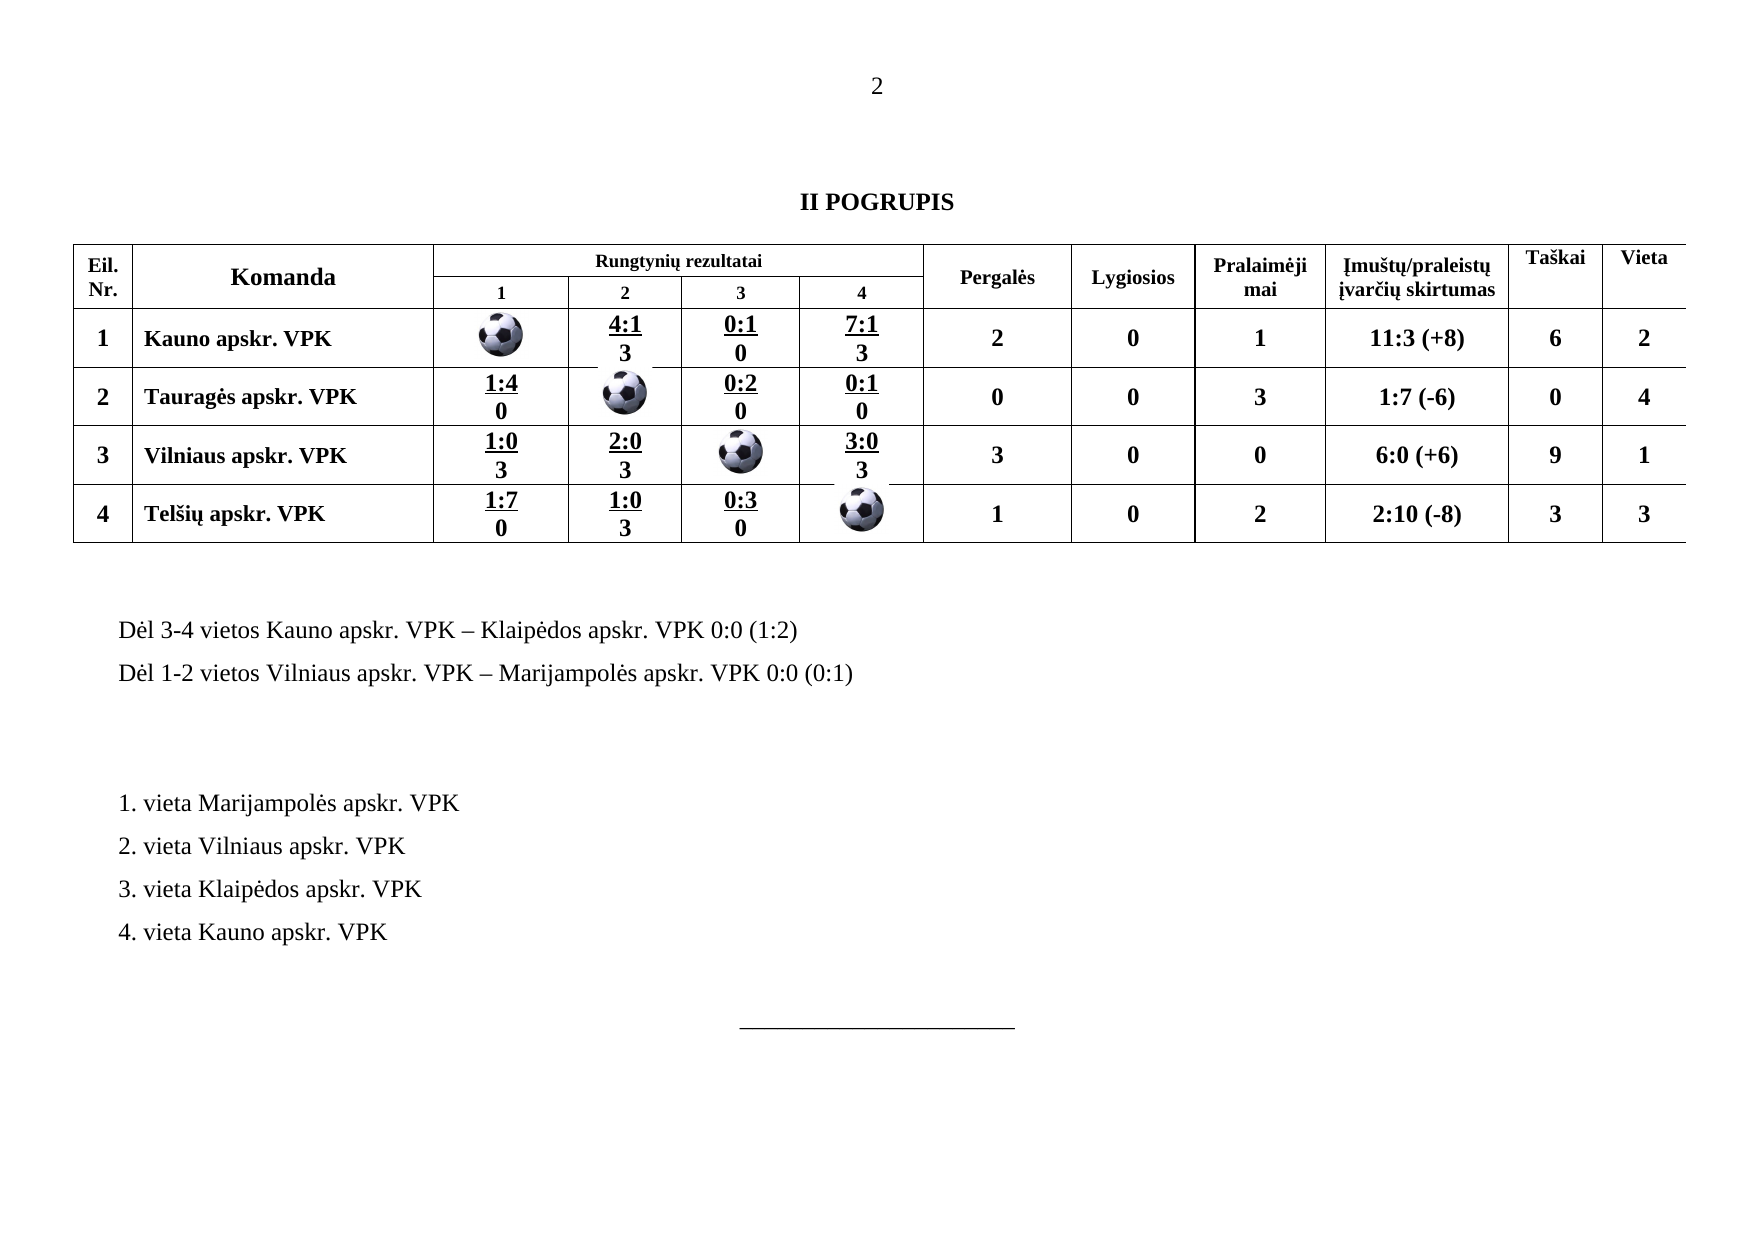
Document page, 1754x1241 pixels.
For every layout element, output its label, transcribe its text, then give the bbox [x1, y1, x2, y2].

table_cell 3 [682, 277, 799, 308]
table_cell [800, 485, 923, 542]
table_cell 1 [74, 309, 132, 367]
table_cell 4 [1603, 368, 1686, 425]
table_header Pergalės [924, 245, 1071, 308]
table_cell 1:0 3 [569, 485, 681, 542]
table_cell 4:1 3 [569, 309, 681, 367]
table_header Lygiosios [1072, 245, 1194, 308]
table_cell [569, 368, 681, 425]
table_cell 1 [1603, 426, 1686, 484]
text 4. vieta Kauno apskr. VPK [118, 917, 1636, 946]
table_cell 4 [800, 277, 923, 308]
text 1. vieta Marijampolės apskr. VPK [118, 788, 1636, 816]
table_cell Vilniaus apskr. VPK [133, 426, 433, 484]
text ______________________ [118, 1003, 1636, 1032]
table_header Rungtynių rezultatai [434, 245, 923, 276]
table_cell 11:3 (+8) [1326, 309, 1508, 367]
table_cell 1 [1196, 309, 1325, 367]
table_cell 2:10 (-8) [1326, 485, 1508, 542]
picture [713, 426, 768, 476]
table_cell 3 [924, 426, 1071, 484]
table_header Taškai [1509, 245, 1602, 308]
table_cell 3:0 3 [800, 426, 923, 484]
table_cell 0 [1072, 426, 1194, 484]
table_cell 0 [1509, 368, 1602, 425]
table_header Komanda [133, 245, 433, 308]
table_cell 0:2 0 [682, 368, 799, 425]
table_cell 4 [74, 485, 132, 542]
picture [834, 484, 889, 534]
table_header Įmuštų/praleistų įvarčių skirtumas [1326, 245, 1508, 308]
table_cell 0 [924, 368, 1071, 425]
table_cell Tauragės apskr. VPK [133, 368, 433, 425]
table_cell 0 [1196, 426, 1325, 484]
table_header Vieta [1603, 245, 1686, 308]
table_cell 2 [1603, 309, 1686, 367]
table_cell 2 [924, 309, 1071, 367]
table_cell 0 [1072, 368, 1194, 425]
text 3. vieta Klaipėdos apskr. VPK [118, 874, 1636, 903]
table_cell Telšių apskr. VPK [133, 485, 433, 542]
table_cell 3 [1603, 485, 1686, 542]
text Dėl 1-2 vietos Vilniaus apskr. VPK – Marijampolės apskr. VPK 0:0 (0:1) [118, 658, 1636, 687]
table_cell [682, 426, 799, 484]
picture [597, 367, 653, 417]
table_cell 3 [74, 426, 132, 484]
table_cell 0 [1072, 309, 1194, 367]
table_cell 0:3 0 [682, 485, 799, 542]
table_cell 2 [569, 277, 681, 308]
table_cell 0 [1072, 485, 1194, 542]
table_cell 1:0 3 [434, 426, 568, 484]
text Dėl 3-4 vietos Kauno apskr. VPK – Klaipėdos apskr. VPK 0:0 (1:2) [118, 615, 1636, 644]
table_cell 2 [1196, 485, 1325, 542]
table_header Pralaimėjimai [1196, 245, 1325, 308]
table_cell 2 [74, 368, 132, 425]
table_cell 1:7 (-6) [1326, 368, 1508, 425]
table_cell 3 [1196, 368, 1325, 425]
table_cell 1:4 0 [434, 368, 568, 425]
table_cell 2:0 3 [569, 426, 681, 484]
table_cell 1 [924, 485, 1071, 542]
table_header Eil. Nr. [74, 245, 132, 308]
table_cell 1 [434, 277, 568, 308]
text II POGRUPIS [118, 187, 1636, 215]
table_cell 0:1 0 [800, 368, 923, 425]
table_cell 9 [1509, 426, 1602, 484]
table_cell Kauno apskr. VPK [133, 309, 433, 367]
table_cell 1:7 0 [434, 485, 568, 542]
table_cell [434, 309, 568, 367]
table_cell 7:1 3 [800, 309, 923, 367]
table_cell 6:0 (+6) [1326, 426, 1508, 484]
text 2. vieta Vilniaus apskr. VPK [118, 831, 1636, 859]
table_cell 6 [1509, 309, 1602, 367]
table_cell 3 [1509, 485, 1602, 542]
table_cell 0:1 0 [682, 309, 799, 367]
picture [473, 309, 529, 359]
